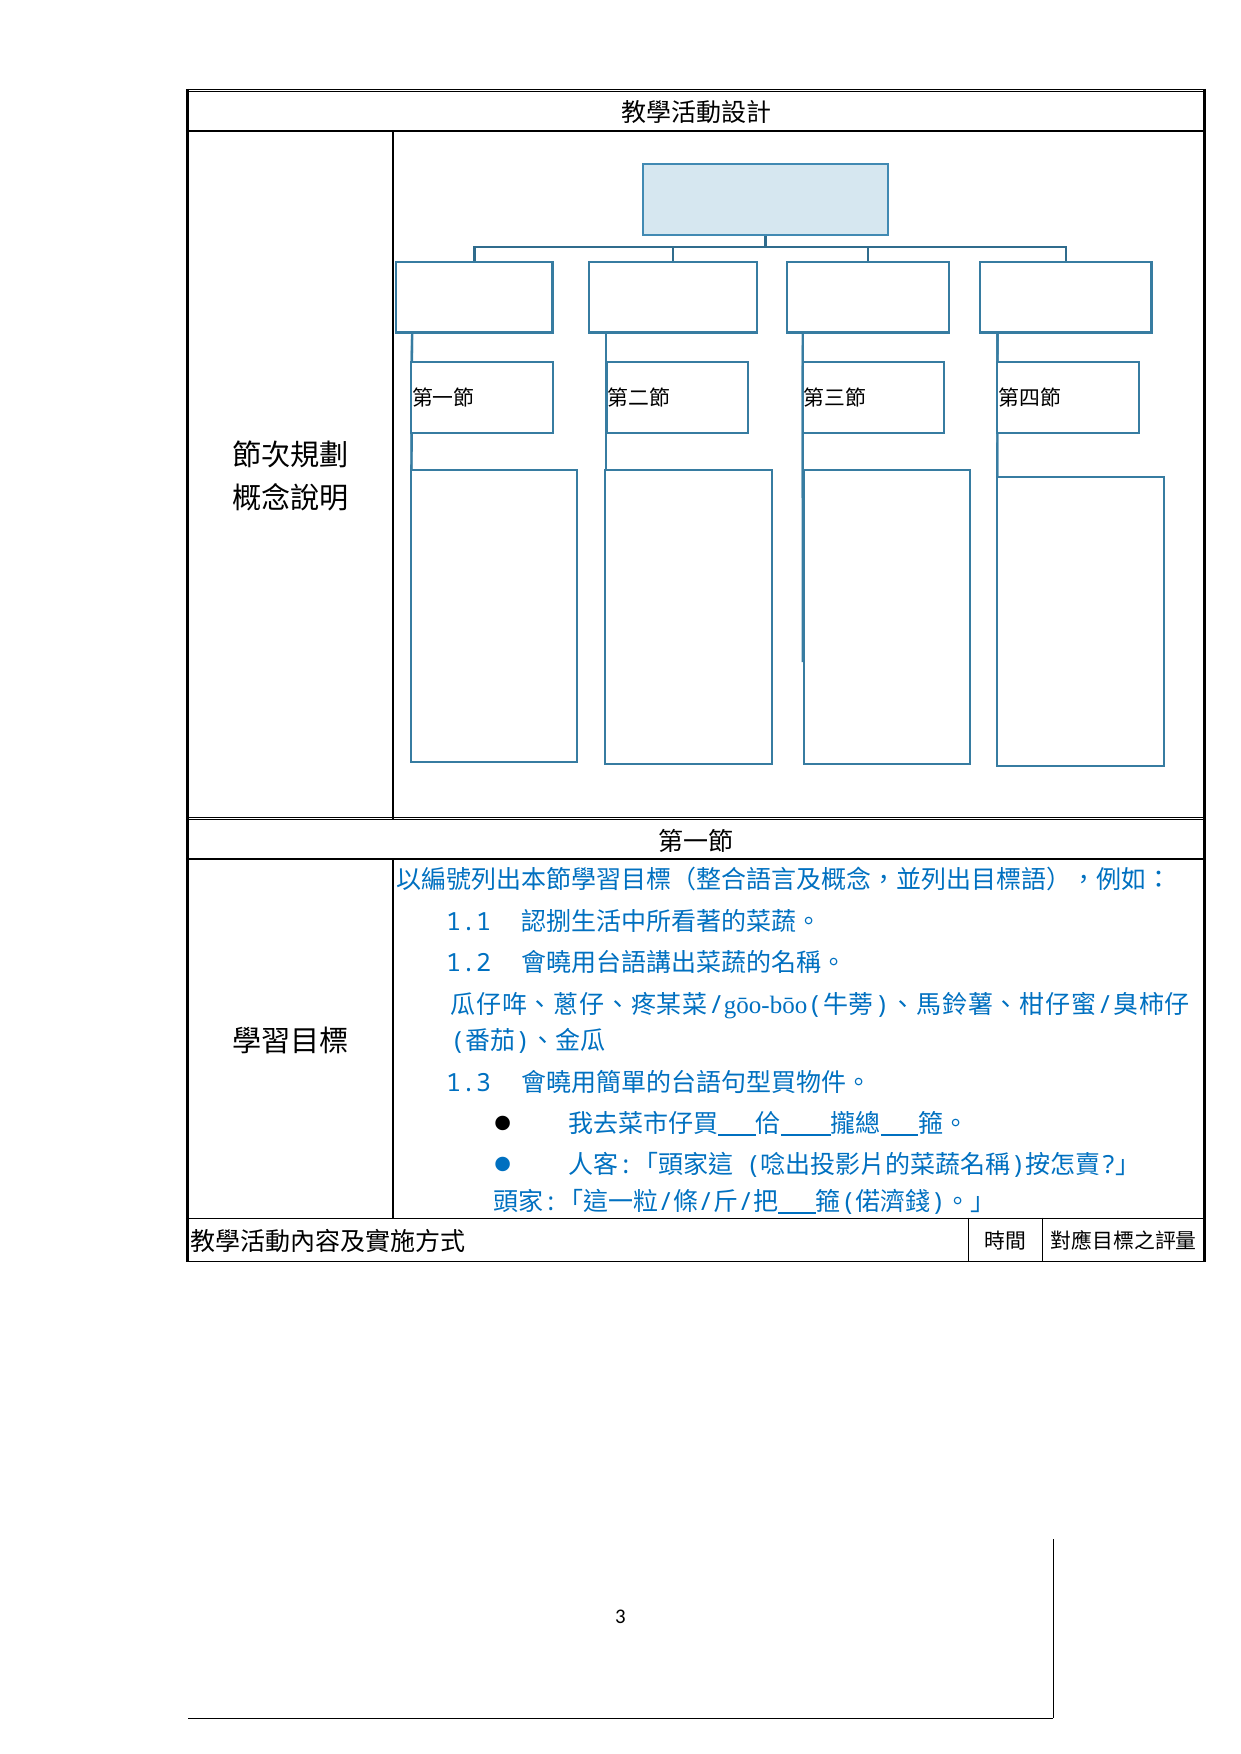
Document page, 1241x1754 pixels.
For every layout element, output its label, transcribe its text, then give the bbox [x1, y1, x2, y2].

table_cell 對應目標之評量 [1043, 1219, 1203, 1261]
table_cell [394, 132, 1203, 817]
table_cell 節次規劃 概念說明 [189, 132, 392, 817]
table_header 教學活動設計 [189, 92, 1203, 130]
table_cell 學習目標 [189, 860, 392, 1217]
table_cell 第一節 [189, 820, 1203, 858]
table_cell 時間 [969, 1219, 1042, 1261]
table_cell 教學活動內容及實施方式 [189, 1219, 968, 1261]
table_cell 以編號列出本節學習目標（整合語言及概念，並列出目標語），例如： 認捌生活中所看著的菜蔬。 會曉用台語講出菜蔬的名稱。 瓜仔哖、蔥仔、疼某菜/gōo-bōo(牛蒡)、馬鈴薯、柑仔蜜/臭柿仔(番茄)、金瓜 會曉用簡單的台語句型買物件。 我去菜市仔買 佮 攏總 箍。 人客:「頭家這 (唸出投影片的菜蔬名稱)按怎賣?」 頭家:「這一粒/條/斤/把 箍(偌濟錢)。」 [394, 860, 1203, 1217]
